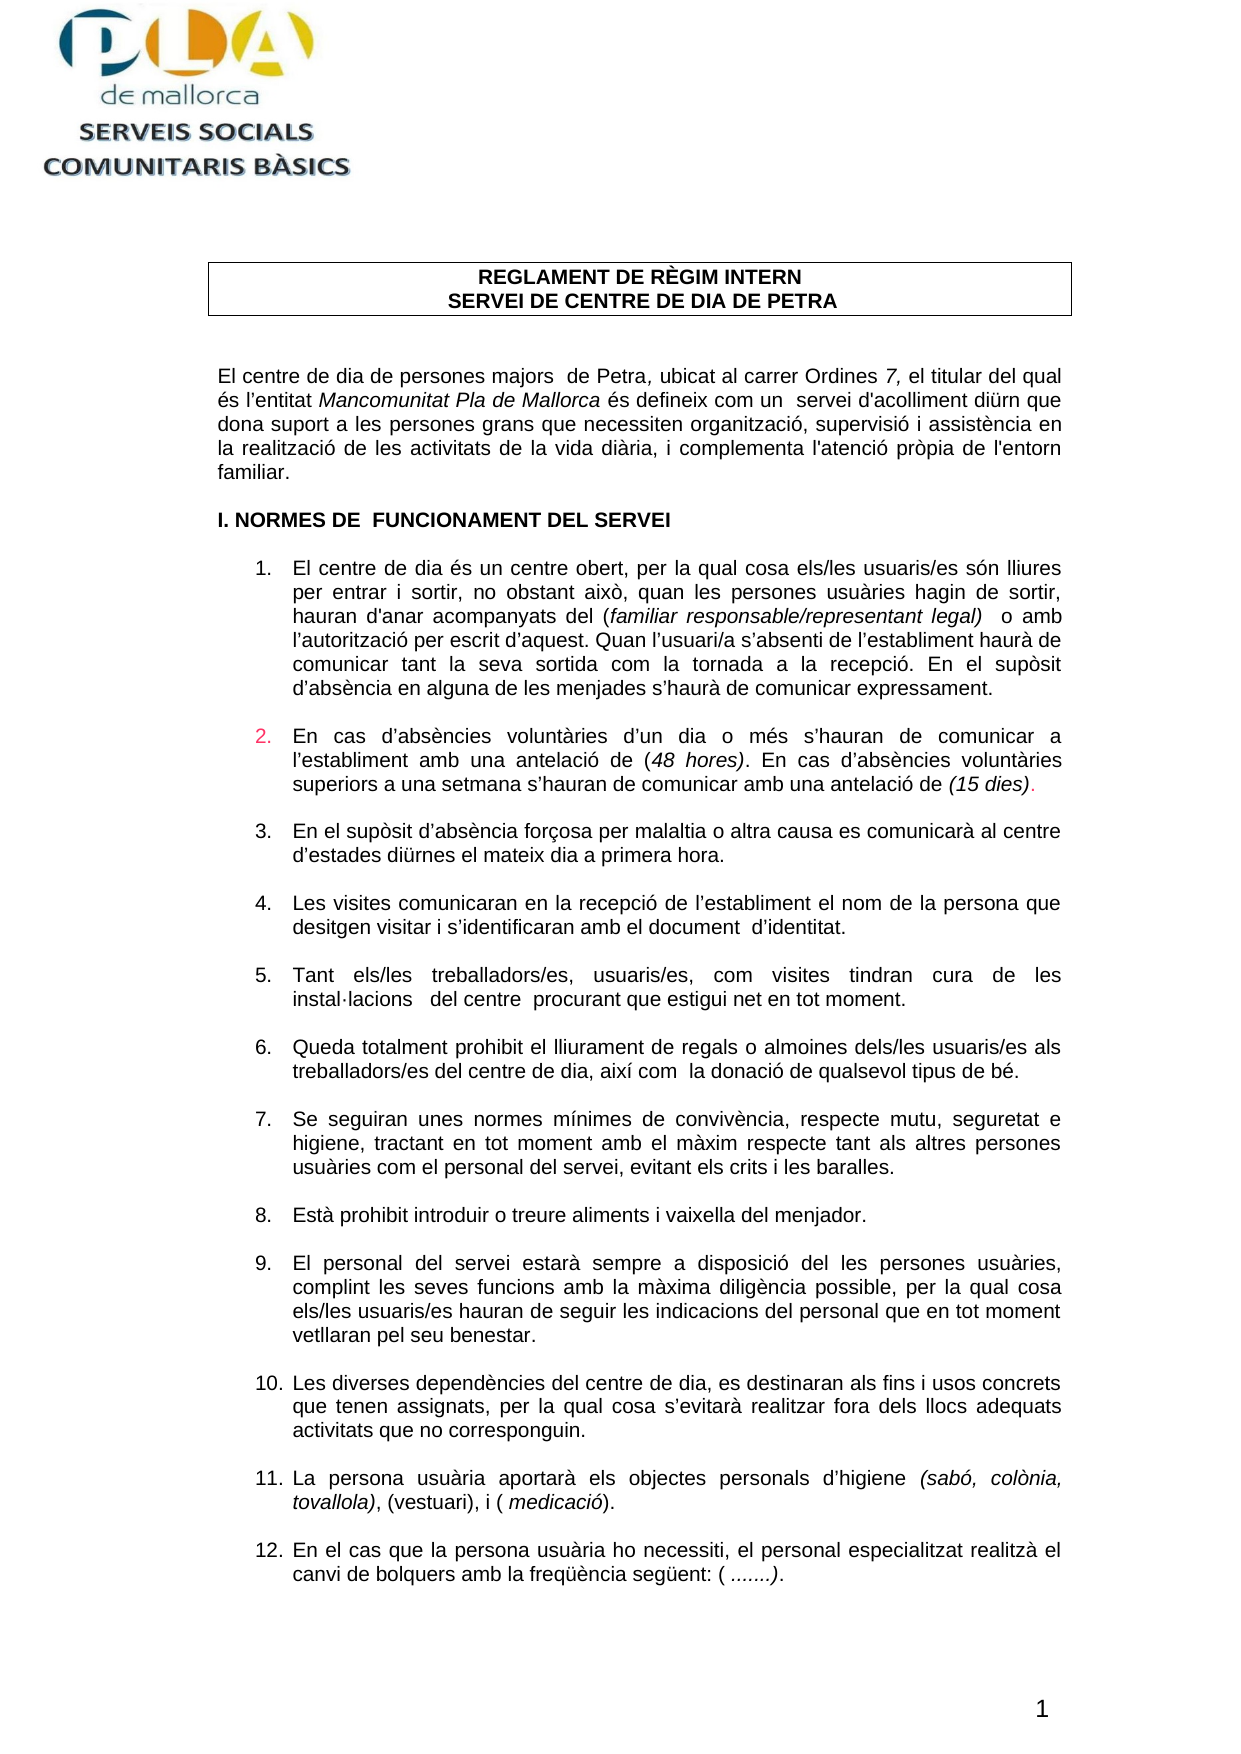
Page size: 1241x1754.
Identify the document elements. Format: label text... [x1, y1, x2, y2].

list En el cas que la persona usuària ho necessiti, el personal especialitzat realitzà el canvi de bolquers amb la freqüència següent: ( .......). [255, 1538, 1062, 1586]
list Les visites comunicaran en la recepció de l’establiment el nom de la persona que desitgen visitar i s’identificaran amb el document d’identitat. [255, 891, 1062, 939]
list Les diverses dependències del centre de dia, es destinaran als fins i usos concrets que tenen assignats, per la qual cosa s’evitarà realitzar fora dels llocs adequats activitats que no corresponguin. [255, 1370, 1062, 1442]
text I. NORMES DE FUNCIONAMENT DEL SERVEI [217, 508, 1062, 532]
text REGLAMENT DE RÈGIM INTERN [209, 263, 1071, 286]
list Tant els/les treballadors/es, usuaris/es, com visites tindran cura de les instal·lacions del centre procurant que estigui net en tot moment. [255, 963, 1062, 1011]
list En cas d’absències voluntàries d’un dia o més s’hauran de comunicar a l’establiment amb una antelació de (48 hores). En cas d’absències voluntàries superiors a una setmana s’hauran de comunicar amb una antelació de (15 dies). [255, 723, 1062, 795]
picture [0, 0, 373, 193]
list Està prohibit introduir o treure aliments i vaixella del menjador. [255, 1203, 1062, 1227]
text SERVEI DE CENTRE DE DIA DE PETRA [209, 286, 1071, 315]
list Se seguiran unes normes mínimes de convivència, respecte mutu, seguretat e higiene, tractant en tot moment amb el màxim respecte tant als altres persones usuàries com el personal del servei, evitant els crits i les baralles. [255, 1107, 1062, 1179]
list El personal del servei estarà sempre a disposició del les persones usuàries, complint les seves funcions amb la màxima diligència possible, per la qual cosa els/les usuaris/es hauran de seguir les indicacions del personal que en tot moment vetllaran pel seu benestar. [255, 1251, 1062, 1346]
list Queda totalment prohibit el lliurament de regals o almoines dels/les usuaris/es als treballadors/es del centre de dia, així com la donació de qualsevol tipus de bé. [255, 1035, 1062, 1083]
text El centre de dia de persones majors de Petra, ubicat al carrer Ordines 7, el titular del qual és l’entitat Mancomunitat Pla de Mallorca és defineix com un servei d'acolliment diürn que dona suport a les persones grans que necessiten organització, supervisió i assistència en la realització de les activitats de la vida diària, i complementa l'atenció pròpia de l'entorn familiar. [217, 364, 1062, 484]
list En el supòsit d’absència forçosa per malaltia o altra causa es comunicarà al centre d’estades diürnes el mateix dia a primera hora. [255, 819, 1062, 867]
list La persona usuària aportarà els objectes personals d’higiene (sabó, colònia, tovallola), (vestuari), i ( medicació). [255, 1466, 1062, 1514]
list El centre de dia és un centre obert, per la qual cosa els/les usuaris/es són lliures per entrar i sortir, no obstant això, quan les persones usuàries hagin de sortir, hauran d'anar acompanyats del (familiar responsable/representant legal) o amb l’autorització per escrit d’aquest. Quan l’usuari/a s’absenti de l’establiment haurà de comunicar tant la seva sortida com la tornada a la recepció. En el supòsit d’absència en alguna de les menjades s’haurà de comunicar expressament. [255, 556, 1062, 699]
